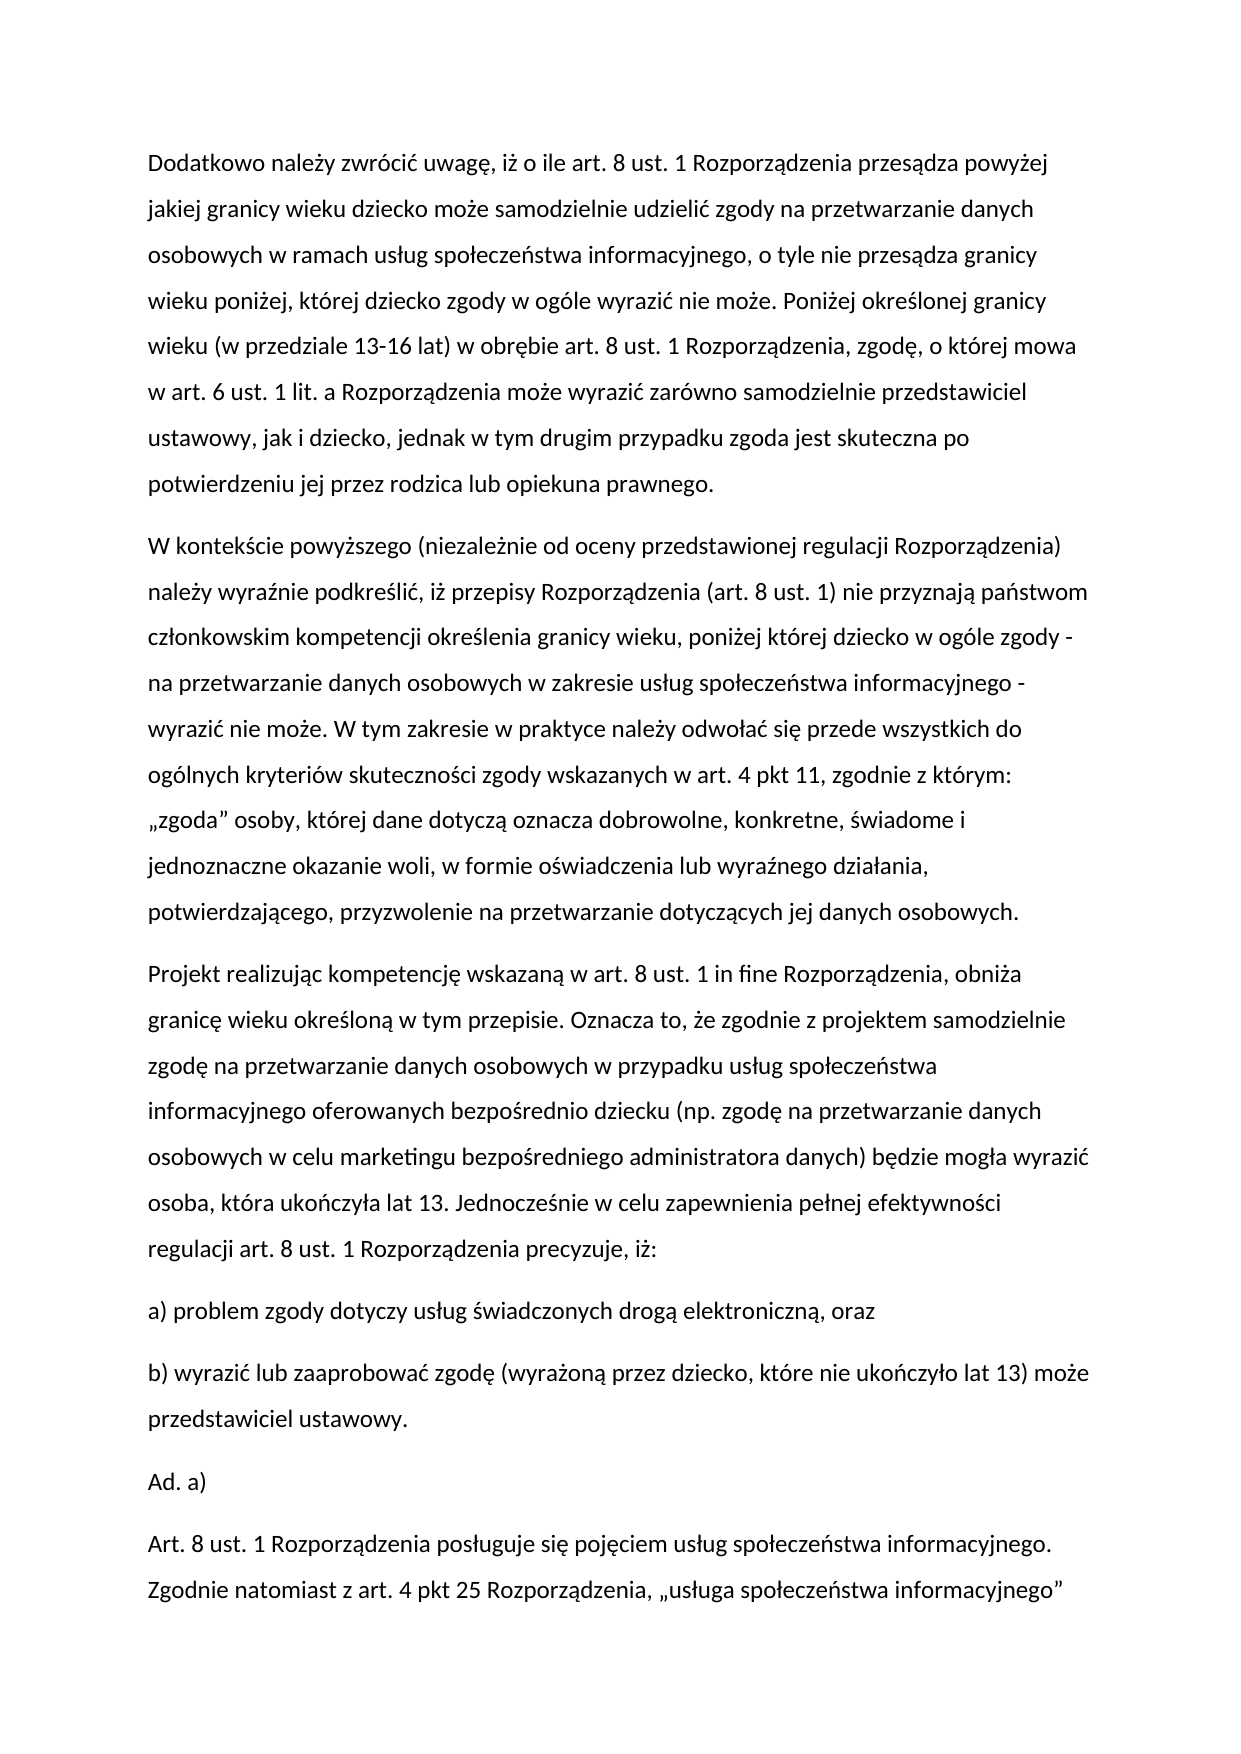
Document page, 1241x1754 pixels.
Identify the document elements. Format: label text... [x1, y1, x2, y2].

text a) problem zgody dotyczy usług świadczonych drogą elektroniczną, oraz [148, 1295, 1093, 1326]
text W kontekście powyższego (niezależnie od oceny przedstawionej regulacji Rozporządzenia) należy wyraźnie podkreślić, iż przepisy Rozporządzenia (art. 8 ust. 1) nie przyznają państwom członkowskim kompetencji określenia granicy wieku, poniżej której dziecko w ogóle zgody - na przetwarzanie danych osobowych w zakresie usług społeczeństwa informacyjnego - wyrazić nie może. W tym zakresie w praktyce należy odwołać się przede wszystkich do ogólnych kryteriów skuteczności zgody wskazanych w art. 4 pkt 11, zgodnie z którym: „zgoda” osoby, której dane dotyczą oznacza dobrowolne, konkretne, świadome i jednoznaczne okazanie woli, w formie oświadczenia lub wyraźnego działania, potwierdzającego, przyzwolenie na przetwarzanie dotyczących jej danych osobowych. [148, 530, 1093, 926]
text Ad. a) [148, 1466, 1093, 1496]
text Dodatkowo należy zwrócić uwagę, iż o ile art. 8 ust. 1 Rozporządzenia przesądza powyżej jakiej granicy wieku dziecko może samodzielnie udzielić zgody na przetwarzanie danych osobowych w ramach usług społeczeństwa informacyjnego, o tyle nie przesądza granicy wieku poniżej, której dziecko zgody w ogóle wyrazić nie może. Poniżej określonej granicy wieku (w przedziale 13-16 lat) w obrębie art. 8 ust. 1 Rozporządzenia, zgodę, o której mowa w art. 6 ust. 1 lit. a Rozporządzenia może wyrazić zarówno samodzielnie przedstawiciel ustawowy, jak i dziecko, jednak w tym drugim przypadku zgoda jest skuteczna po potwierdzeniu jej przez rodzica lub opiekuna prawnego. [148, 148, 1093, 498]
text b) wyrazić lub zaaprobować zgodę (wyrażoną przez dziecko, które nie ukończyło lat 13) może przedstawiciel ustawowy. [148, 1357, 1093, 1434]
text Art. 8 ust. 1 Rozporządzenia posługuje się pojęciem usług społeczeństwa informacyjnego. Zgodnie natomiast z art. 4 pkt 25 Rozporządzenia, „usługa społeczeństwa informacyjnego” [148, 1528, 1093, 1604]
text Projekt realizując kompetencję wskazaną w art. 8 ust. 1 in fine Rozporządzenia, obniża granicę wieku określoną w tym przepisie. Oznacza to, że zgodnie z projektem samodzielnie zgodę na przetwarzanie danych osobowych w przypadku usług społeczeństwa informacyjnego oferowanych bezpośrednio dziecku (np. zgodę na przetwarzanie danych osobowych w celu marketingu bezpośredniego administratora danych) będzie mogła wyrazić osoba, która ukończyła lat 13. Jednocześnie w celu zapewnienia pełnej efektywności regulacji art. 8 ust. 1 Rozporządzenia precyzuje, iż: [148, 958, 1093, 1263]
